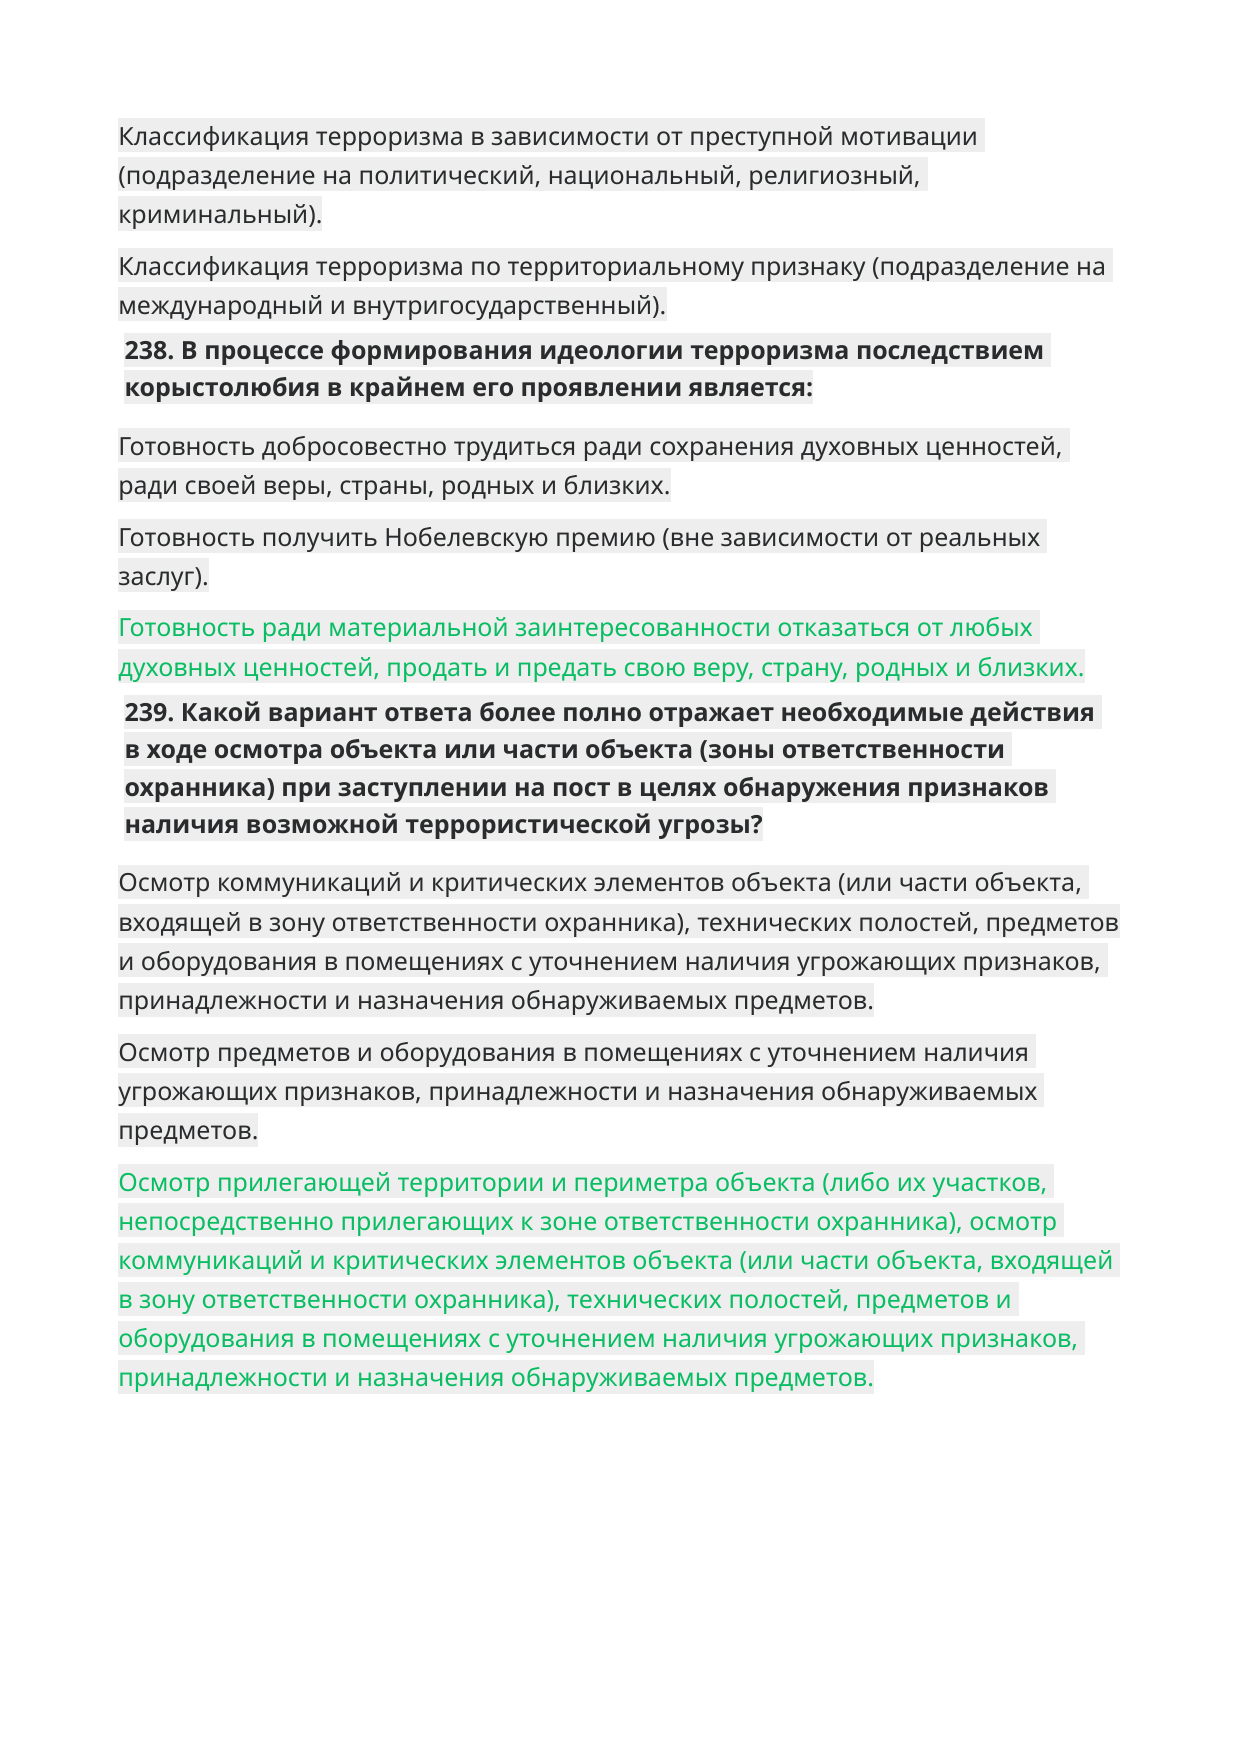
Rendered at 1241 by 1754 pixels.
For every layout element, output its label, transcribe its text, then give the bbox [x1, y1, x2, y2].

text Осмотр прилегающей территории и периметра объекта (либо их участков, непосредственно прилегающих к зоне ответственности охранника), осмотр коммуникаций и критических элементов объекта (или части объекта, входящей в зону ответственности охранника), технических полостей, предметов и оборудования в помещениях с уточнением наличия угрожающих признаков, принадлежности и назначения обнаруживаемых предметов. [118, 1164, 1122, 1394]
text Осмотр предметов и оборудования в помещениях с уточнением наличия угрожающих признаков, принадлежности и назначения обнаруживаемых предметов. [118, 1034, 1122, 1147]
subtitle 238. В процессе формирования идеологии терроризма последствием корыстолюбия в крайнем его проявлении является: [124, 333, 1116, 404]
text Классификация терроризма по территориальному признаку (подразделение на международный и внутригосударственный). [118, 248, 1122, 321]
text Готовность получить Нобелевскую премию (вне зависимости от реальных заслуг). [118, 519, 1122, 592]
text Готовность ради материальной заинтересованности отказаться от любых духовных ценностей, продать и предать свою веру, страну, родных и близких. [118, 610, 1122, 683]
subtitle 239. Какой вариант ответа более полно отражает необходимые действия в ходе осмотра объекта или части объекта (зоны ответственности охранника) при заступлении на пост в целях обнаружения признаков наличия возможной террористической угрозы? [124, 694, 1116, 841]
text Классификация терроризма в зависимости от преступной мотивации (подразделение на политический, национальный, религиозный, криминальный). [118, 118, 1122, 231]
text Осмотр коммуникаций и критических элементов объекта (или части объекта, входящей в зону ответственности охранника), технических полостей, предметов и оборудования в помещениях с уточнением наличия угрожающих признаков, принадлежности и назначения обнаруживаемых предметов. [118, 865, 1122, 1017]
text Готовность добросовестно трудиться ради сохранения духовных ценностей, ради своей веры, страны, родных и близких. [118, 428, 1122, 502]
